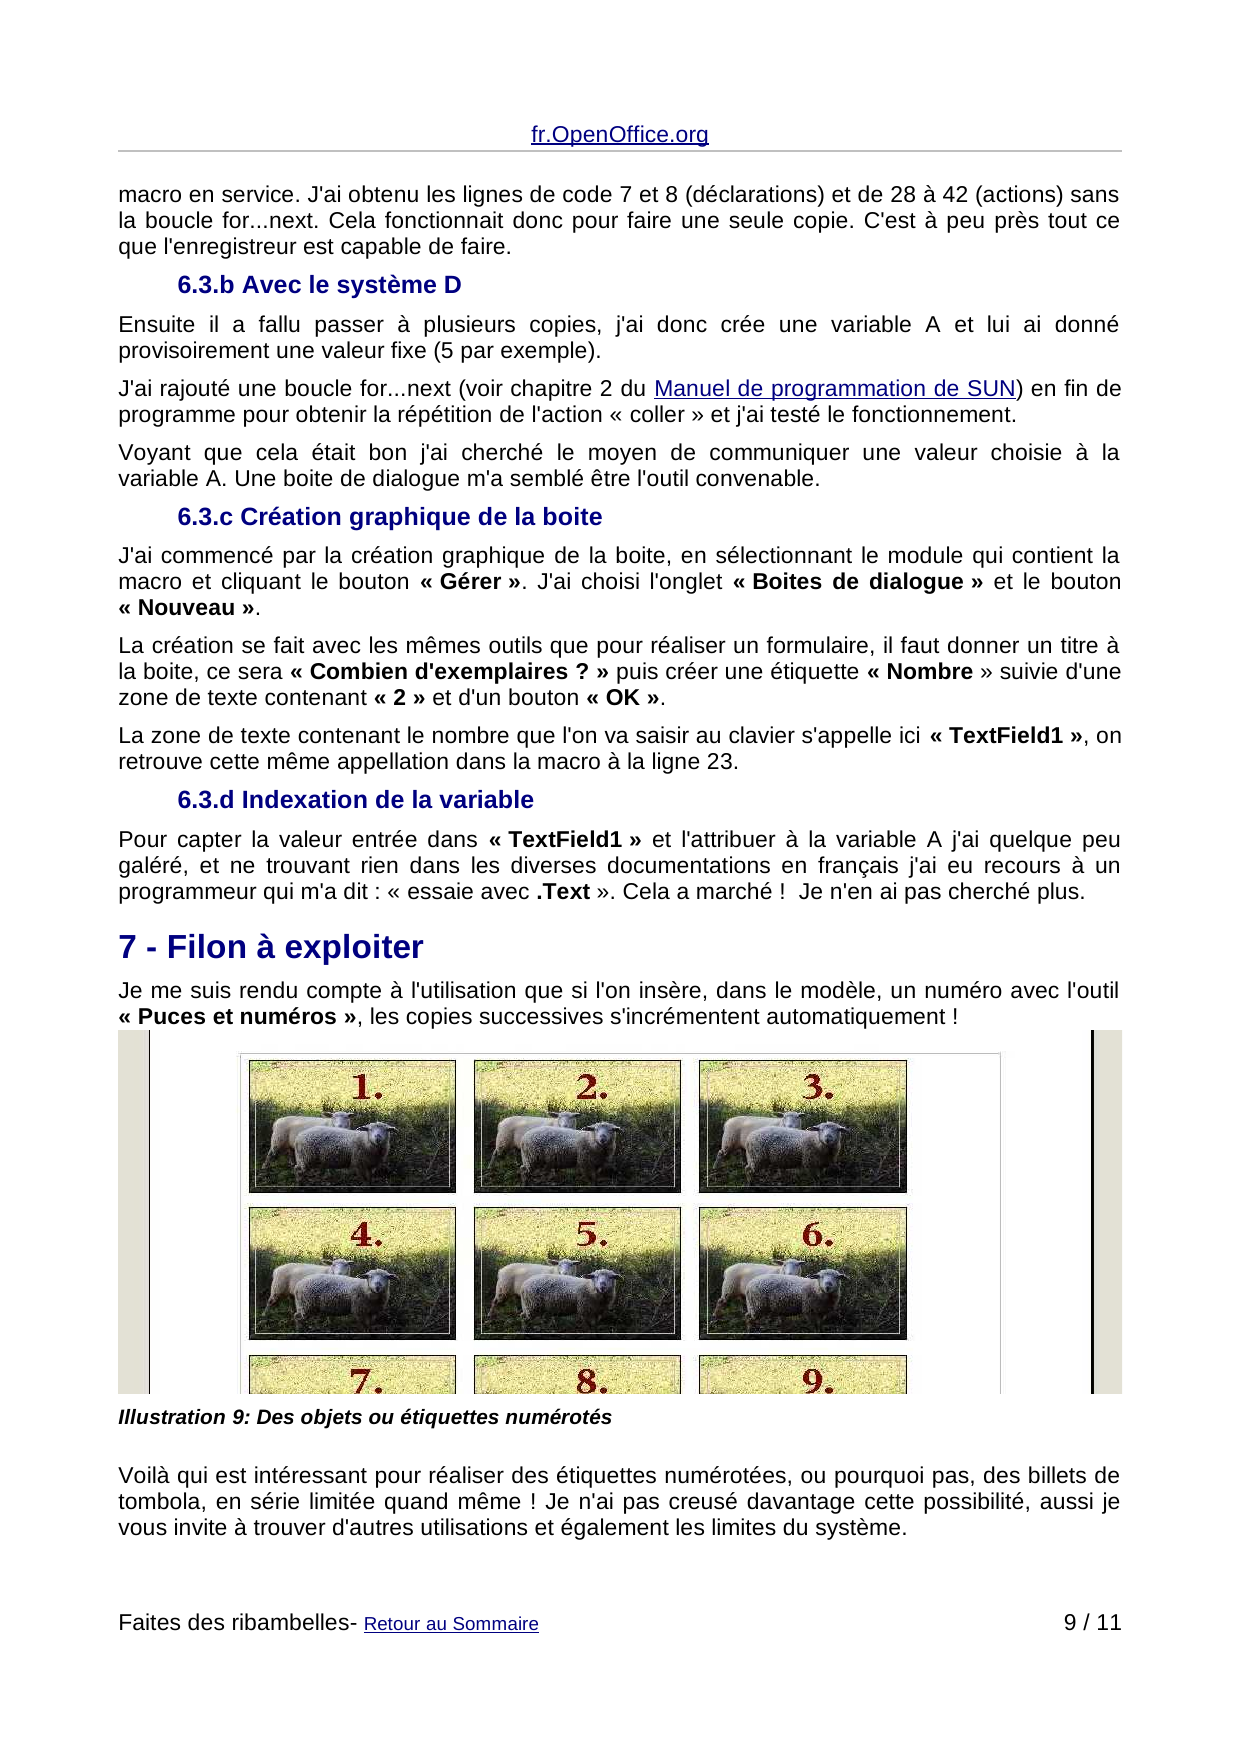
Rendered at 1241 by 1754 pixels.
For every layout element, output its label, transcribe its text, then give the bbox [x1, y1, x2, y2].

text Voyant que cela était bon j'ai cherché le moyen de communiquer une valeur choisie à la variable A. Une boite de dialogue m'a semblé être l'outil convenable. [118, 439, 1122, 491]
text macro en service. J'ai obtenu les lignes de code 7 et 8 (déclarations) et de 28 à 42 (actions) sans la boucle for...next. Cela fonctionnait donc pour faire une seule copie. C'est à peu près tout ce que l'enregistreur est capable de faire. [118, 182, 1122, 260]
subtitle Indexation de la variable [177, 786, 1122, 814]
picture [118, 1030, 1123, 1394]
text Pour capter la valeur entrée dans « TextField1 » et l'attribuer à la variable A j'ai quelque peu galéré, et ne trouvant rien dans les diverses documentations en français j'ai eu recours à un programmeur qui m'a dit : « essaie avec .Text ». Cela a marché ! Je n'en ai pas cherché plus. [118, 826, 1122, 904]
text Je me suis rendu compte à l'utilisation que si l'on insère, dans le modèle, un numéro avec l'outil « Puces et numéros », les copies successives s'incrémentent automatiquement ! [118, 977, 1122, 1029]
text La création se fait avec les mêmes outils que pour réaliser un formulaire, il faut donner un titre à la boite, ce sera « Combien d'exemplaires ? » puis créer une étiquette « Nombre » suivie d'une zone de texte contenant « 2 » et d'un bouton « OK ». [118, 632, 1122, 711]
text Ensuite il a fallu passer à plusieurs copies, j'ai donc crée une variable A et lui ai donné provisoirement une valeur fixe (5 par exemple). [118, 311, 1122, 363]
text J'ai rajouté une boucle for...next (voir chapitre 2 du Manuel de programmation de SUN) en fin de programme pour obtenir la répétition de l'action « coller » et j'ai testé le fonctionnement. [118, 375, 1122, 427]
subtitle Avec le système D [177, 271, 1122, 299]
text Illustration 9: Des objets ou étiquettes numérotés [118, 1394, 1122, 1429]
text Voilà qui est intéressant pour réaliser des étiquettes numérotées, ou pourquoi pas, des billets de tombola, en série limitée quand même ! Je n'ai pas creusé davantage cette possibilité, aussi je vous invite à trouver d'autres utilisations et également les limites du système. [118, 1429, 1122, 1541]
subtitle Filon à exploiter [118, 928, 1122, 965]
subtitle Création graphique de la boite [177, 503, 1122, 531]
text J'ai commencé par la création graphique de la boite, en sélectionnant le module qui contient la macro et cliquant le bouton « Gérer ». J'ai choisi l'onglet « Boites de dialogue » et le bouton « Nouveau ». [118, 543, 1122, 621]
text La zone de texte contenant le nombre que l'on va saisir au clavier s'appelle ici « TextField1 », on retrouve cette même appellation dans la macro à la ligne 23. [118, 722, 1122, 774]
